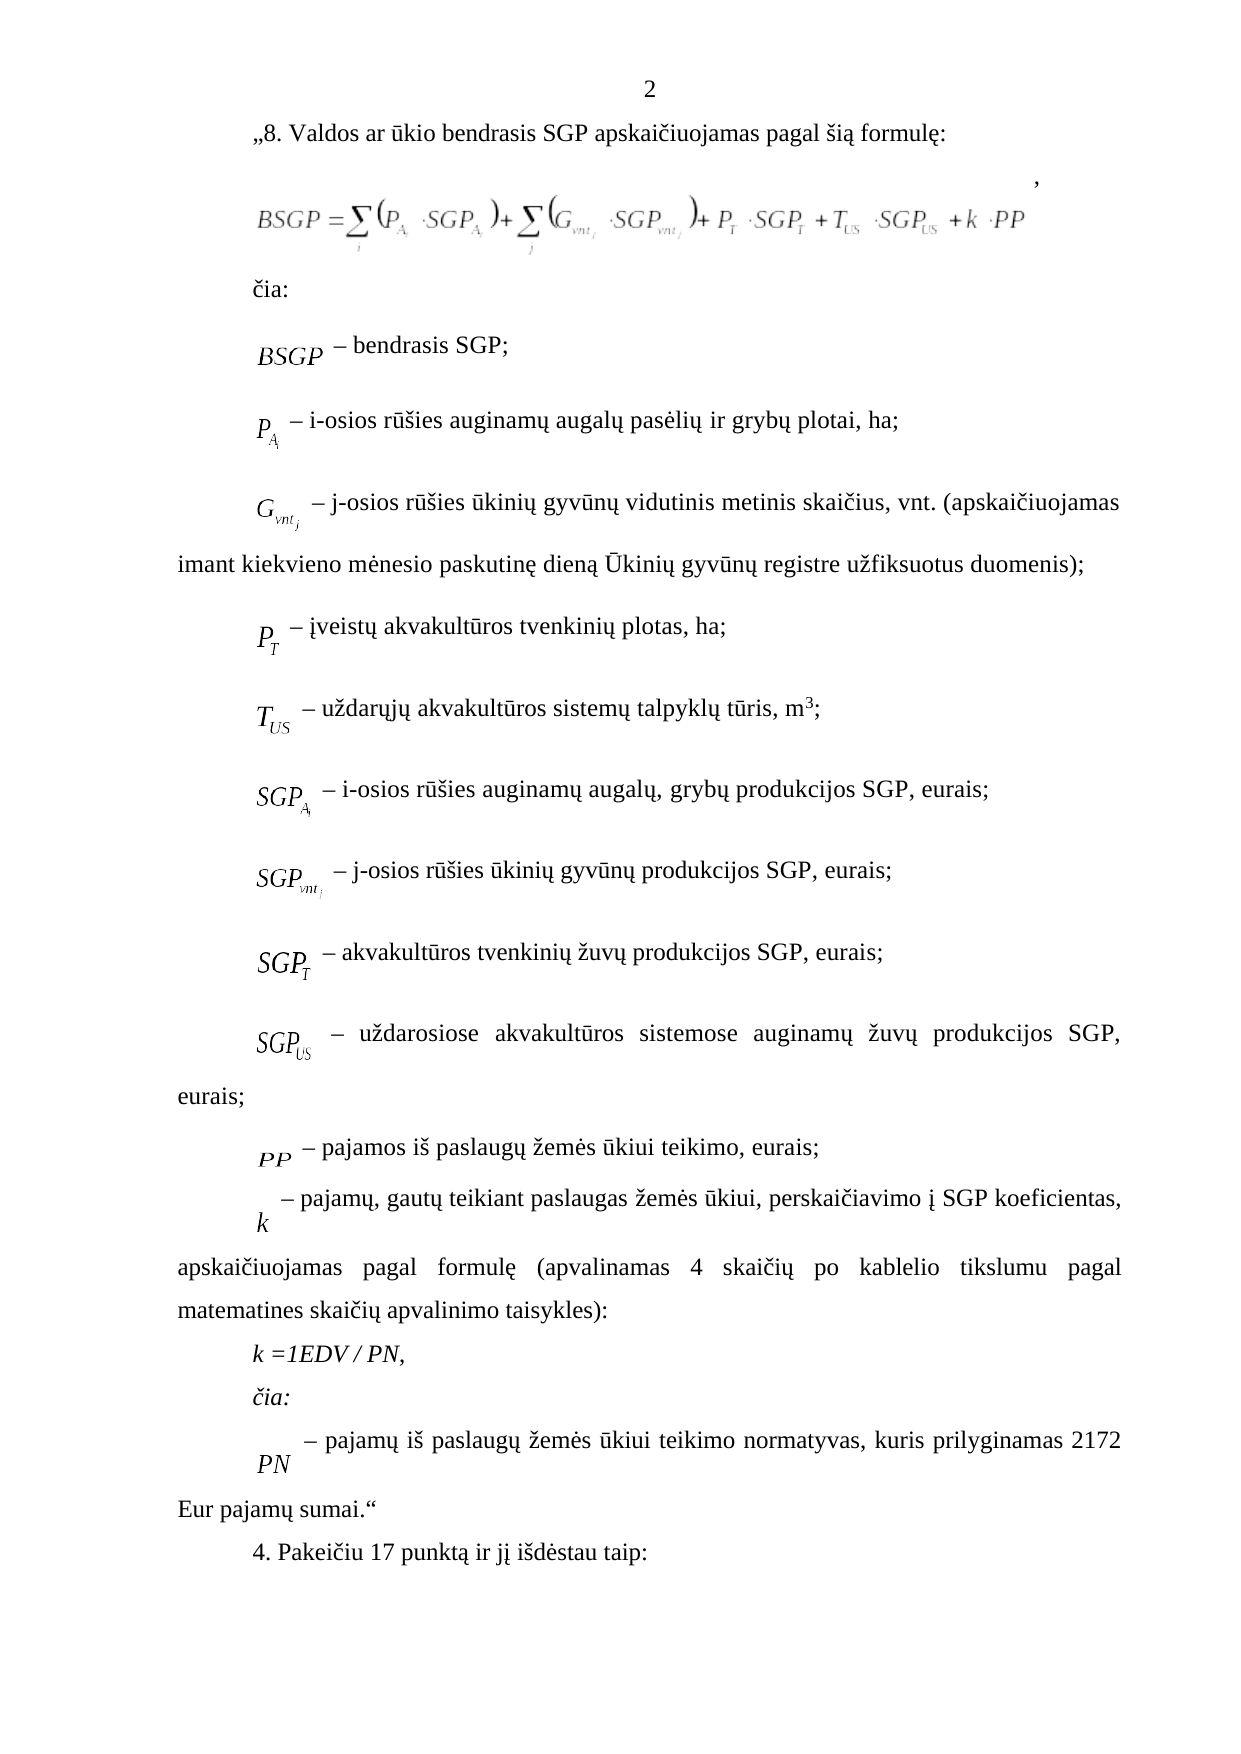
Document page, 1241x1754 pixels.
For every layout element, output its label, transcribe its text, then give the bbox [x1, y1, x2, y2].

text – pajamų iš paslaugų žemės ūkiui teikimo normatyvas, kuris prilyginamas 2172 Eur pajamų sumai.“ [177, 1425, 1122, 1523]
text – j-osios rūšies ūkinių gyvūnų vidutinis metinis skaičius, vnt. (apskaičiuojamas imant kiekvieno mėnesio paskutinę dieną Ūkinių gyvūnų registre užfiksuotus duomenis); [177, 467, 1122, 578]
text čia: [177, 274, 1122, 303]
text – pajamos iš paslaugų žemės ūkiui teikimo, eurais; [177, 1124, 1122, 1169]
text – i-osios rūšies auginamų augalų, grybų produkcijos SGP, eurais; [177, 755, 1122, 822]
text čia: [177, 1382, 1122, 1411]
text – j-osios rūšies ūkinių gyvūnų produkcijos SGP, eurais; [177, 836, 1122, 903]
text – pajamų, gautų teikiant paslaugas žemės ūkiui, perskaičiavimo į SGP koeficientas, apskaičiuojamas pagal formulę (apvalinamas 4 skaičių po kablelio tikslumu pagal matematines skaičių apvalinimo taisykles): [177, 1183, 1122, 1324]
text – įveistų akvakultūros tvenkinių plotas, ha; [177, 592, 1122, 659]
text k =1EDV / PN, [177, 1339, 1122, 1367]
text – i-osios rūšies auginamų augalų pasėlių ir grybų plotai, ha; [177, 386, 1122, 453]
text „8. Valdos ar ūkio bendrasis SGP apskaičiuojamas pagal šią formulę: [177, 118, 1122, 147]
text – uždarosiose akvakultūros sistemose auginamų žuvų produkcijos SGP, eurais; [177, 999, 1122, 1109]
text 4. Pakeičiu 17 punktą ir jį išdėstau taip: [177, 1537, 1122, 1566]
text – uždarųjų akvakultūros sistemų talpyklų tūris, m3; [177, 673, 1122, 741]
text – bendrasis SGP; [177, 317, 1122, 372]
text , [177, 161, 1122, 259]
text – akvakultūros tvenkinių žuvų produkcijos SGP, eurais; [177, 918, 1122, 985]
